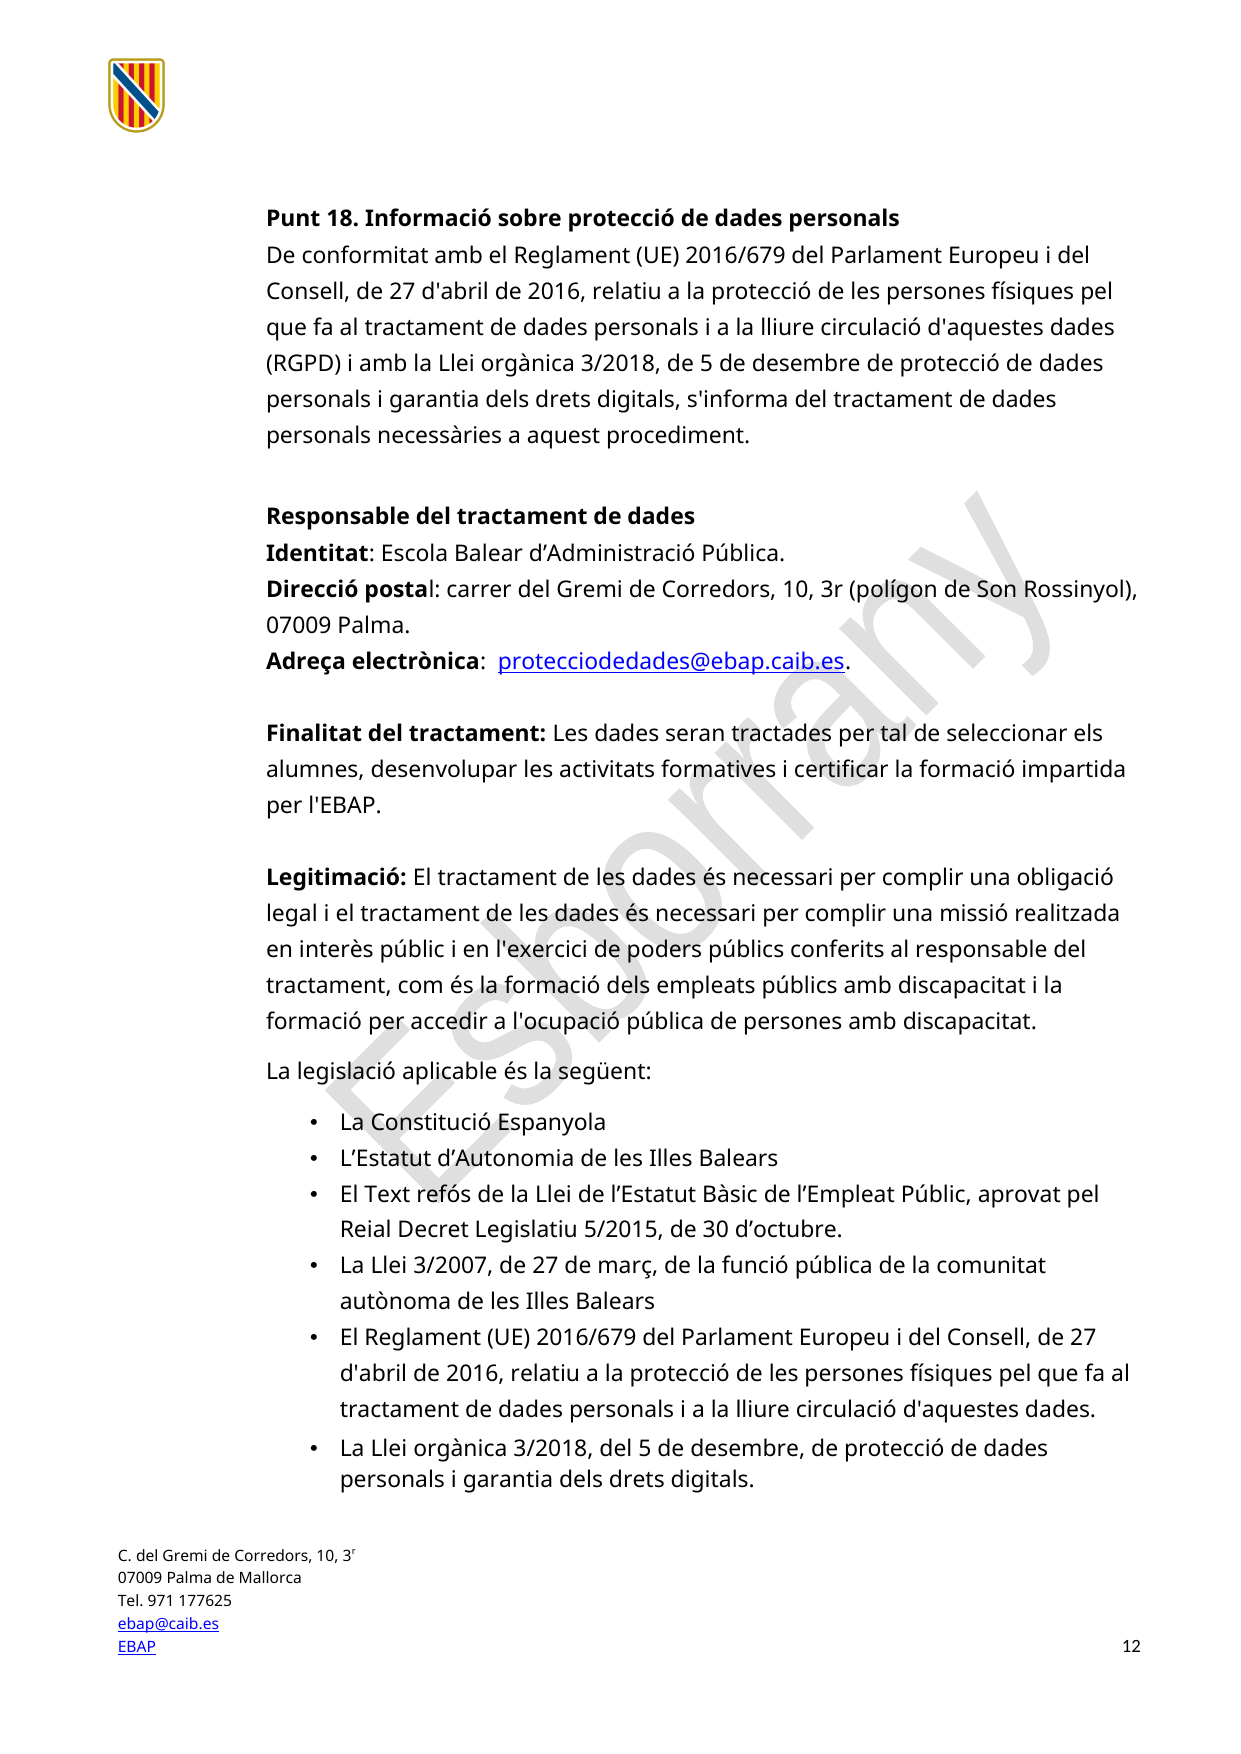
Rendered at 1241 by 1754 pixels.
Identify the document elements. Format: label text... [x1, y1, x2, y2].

picture [90, 30, 183, 161]
text Finalitat del tractament: Les dades seran tractades per tal de seleccionar els alumnes, desenvolupar les activitats formatives i certificar la formació impartida per l'EBAP. [266, 717, 1152, 820]
text De conformitat amb el Reglament (UE) 2016/679 del Parlament Europeu i del Consell, de 27 d'abril de 2016, relatiu a la protecció de les persones físiques pel que fa al tractament de dades personals i a la lliure circulació d'aquestes dades (RGPD) i amb la Llei orgànica 3/2018, de 5 de desembre de protecció de dades personals i garantia dels drets digitals, s'informa del tractament de dades personals necessàries a aquest procediment. [266, 239, 1152, 450]
list El Text refós de la Llei de l’Estatut Bàsic de l’Empleat Públic, aprovat pel Reial Decret Legislatiu 5/2015, de 30 d’octubre. [310, 1177, 1152, 1245]
list L’Estatut d’Autonomia de les Illes Balears [310, 1142, 1152, 1173]
text Identitat: Escola Balear d’Administració Pública. Direcció postal: carrer del Gremi de Corredors, 10, 3r (polígon de Son Rossinyol), 07009 Palma. Adreça electrònica: protecciodedades@ebap.caib.es. [266, 537, 1152, 676]
list La Constitució Espanyola [310, 1106, 1152, 1137]
text Legitimació: El tractament de les dades és necessari per complir una obligació legal i el tractament de les dades és necessari per complir una missió realitzada en interès públic i en l'exercici de poders públics conferits al responsable del tractament, com és la formació dels empleats públics amb discapacitat i la formació per accedir a l'ocupació pública de persones amb discapacitat. [266, 861, 1152, 1036]
list La Llei 3/2007, de 27 de març, de la funció pública de la comunitat autònoma de les Illes Balears [310, 1249, 1152, 1317]
subtitle Responsable del tractament de dades [266, 500, 1152, 531]
text La legislació aplicable és la següent: [266, 1055, 1152, 1086]
subtitle Punt 18. Informació sobre protecció de dades personals [266, 202, 1152, 233]
list El Reglament (UE) 2016/679 del Parlament Europeu i del Consell, de 27 d'abril de 2016, relatiu a la protecció de les persones físiques pel que fa al tractament de dades personals i a la lliure circulació d'aquestes dades. [310, 1321, 1152, 1424]
list La Llei orgànica 3/2018, del 5 de desembre, de protecció de dades personals i garantia dels drets digitals. [310, 1432, 1152, 1494]
